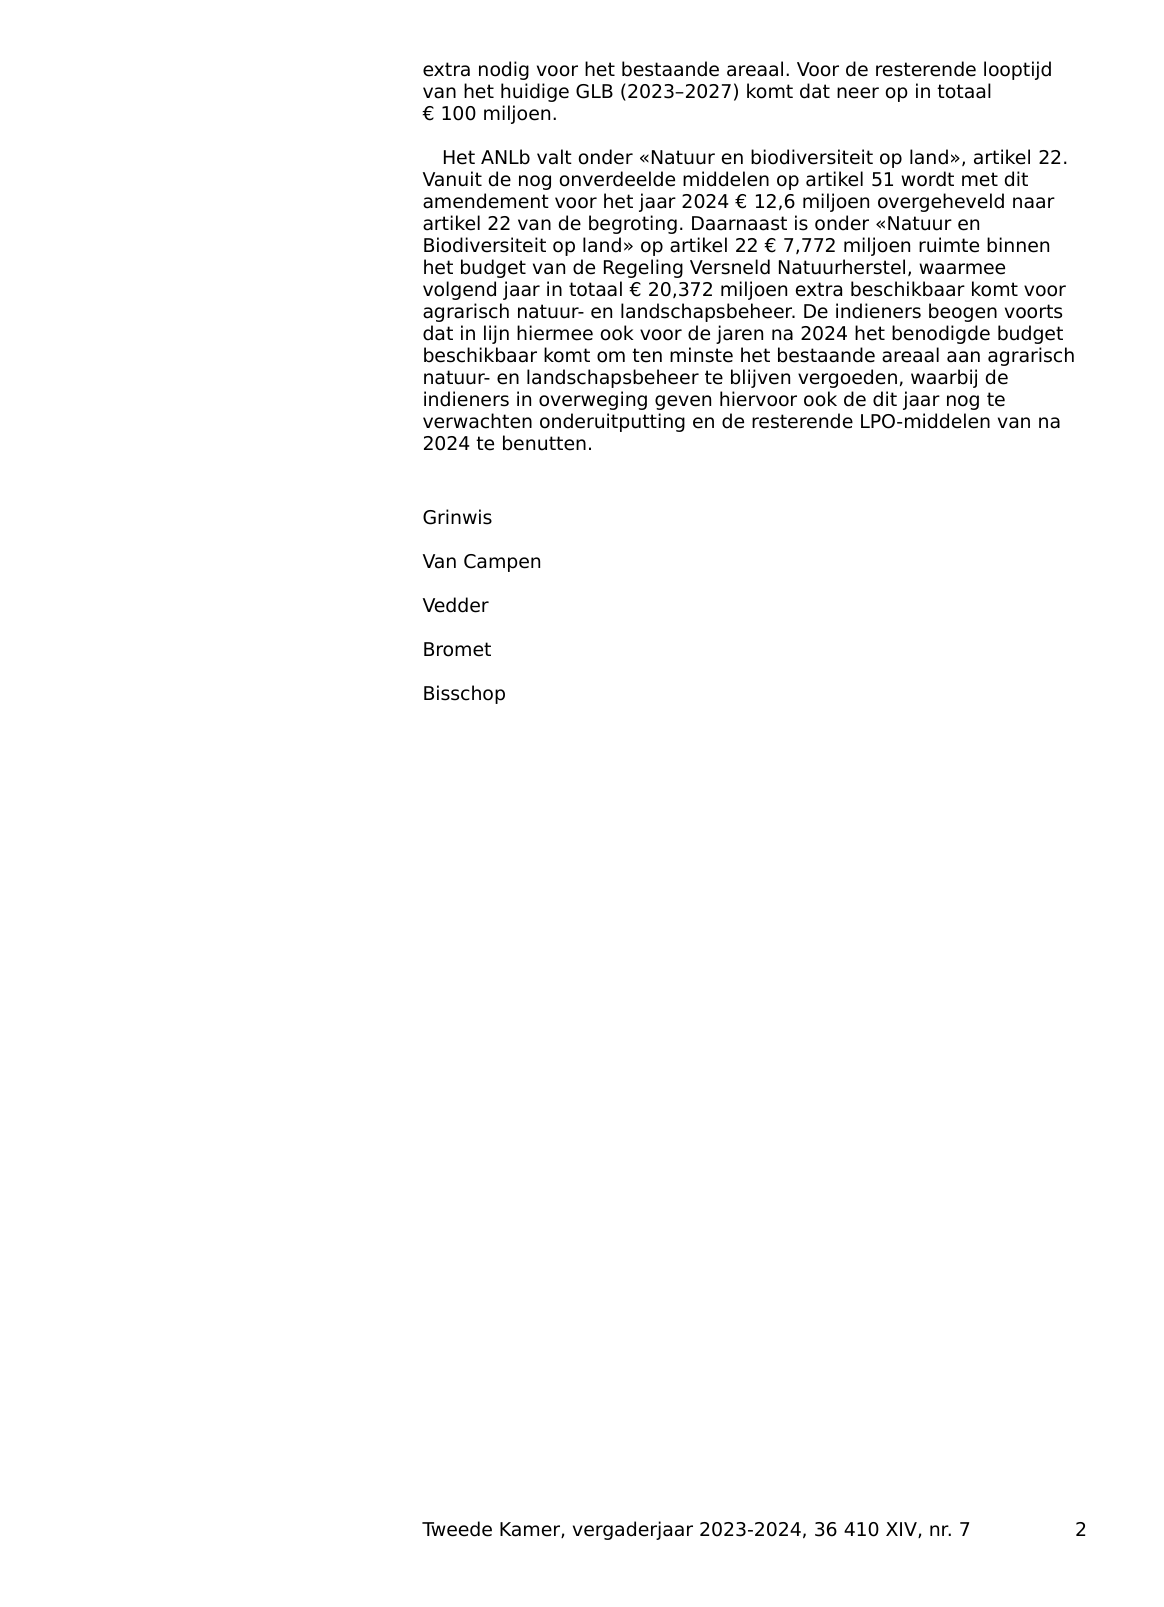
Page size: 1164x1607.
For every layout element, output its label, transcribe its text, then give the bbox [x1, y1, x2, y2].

text extra nodig voor het bestaande areaal. Voor de resterende looptijd van het huidige GLB (2023–2027) komt dat neer op in totaal € 100 miljoen. [422, 59, 1087, 125]
text Het ANLb valt onder «Natuur en biodiversiteit op land», artikel 22. Vanuit de nog onverdeelde middelen op artikel 51 wordt met dit amendement voor het jaar 2024 € 12,6 miljoen overgeheveld naar artikel 22 van de begroting. Daarnaast is onder «Natuur en Biodiversiteit op land» op artikel 22 € 7,772 miljoen ruimte binnen het budget van de Regeling Versneld Natuurherstel, waarmee volgend jaar in totaal € 20,372 miljoen extra beschikbaar komt voor agrarisch natuur- en landschapsbeheer. De indieners beogen voorts dat in lijn hiermee ook voor de jaren na 2024 het benodigde budget beschikbaar komt om ten minste het bestaande areaal aan agrarisch natuur- en landschapsbeheer te blijven vergoeden, waarbij de indieners in overweging geven hiervoor ook de dit jaar nog te verwachten onderuitputting en de resterende LPO-middelen van na 2024 te benutten. [422, 147, 1087, 455]
text Grinwis Van Campen Vedder Bromet Bisschop [422, 485, 1087, 705]
